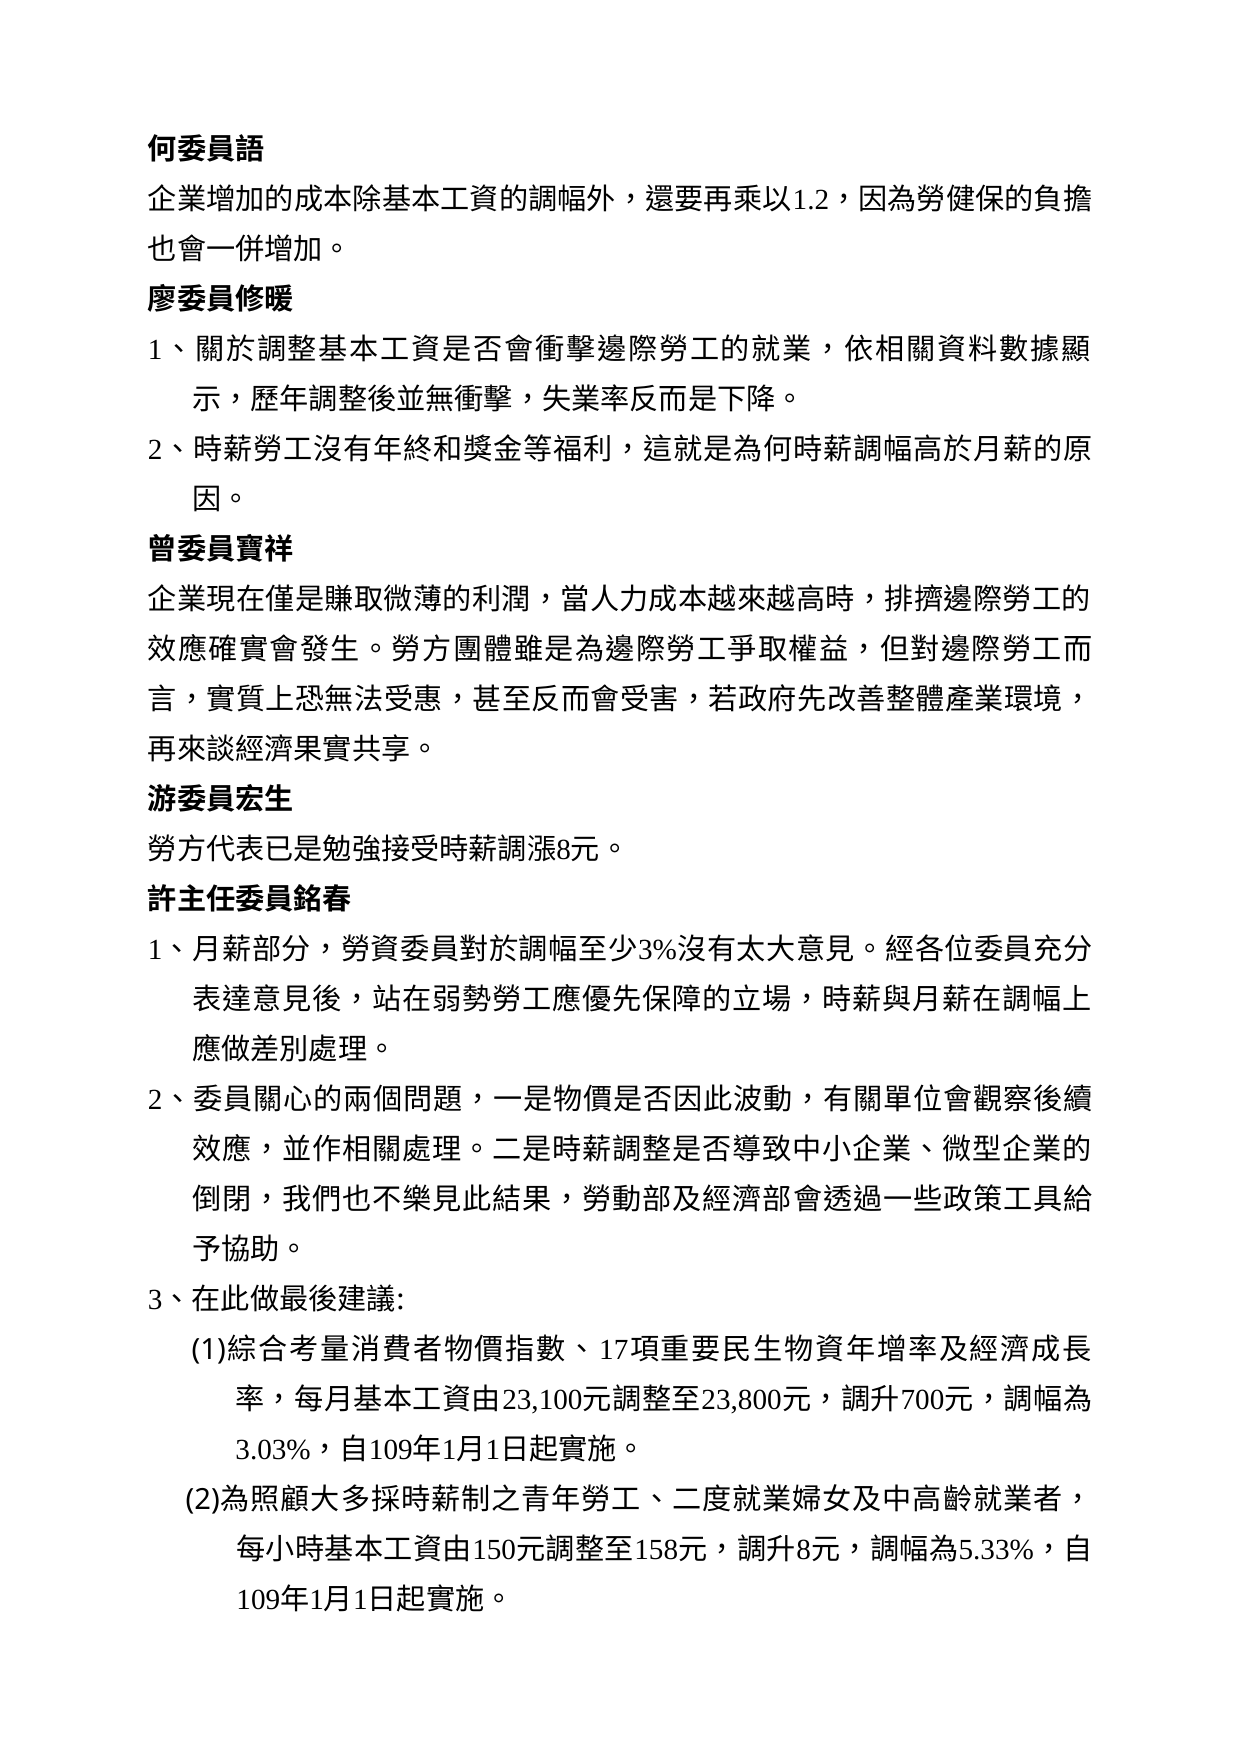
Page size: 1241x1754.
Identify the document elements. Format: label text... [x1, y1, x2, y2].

text (1)綜合考量消費者物價指數、17項重要民生物資年增率及經濟成長率，每月基本工資由23,100元調整至23,800元，調升700元，調幅為3.03%，自109年1月1日起實施。 [191, 1318, 1093, 1468]
text 1、月薪部分，勞資委員對於調幅至少3%沒有太大意見。經各位委員充分表達意見後，站在弱勢勞工應優先保障的立場，時薪與月薪在調幅上應做差別處理。 [148, 918, 1093, 1068]
text 曾委員寶祥 [148, 518, 1093, 568]
text 許主任委員銘春 [148, 868, 1093, 918]
text 企業現在僅是賺取微薄的利潤，當人力成本越來越高時，排擠邊際勞工的效應確實會發生。勞方團體雖是為邊際勞工爭取權益，但對邊際勞工而言，實質上恐無法受惠，甚至反而會受害，若政府先改善整體產業環境，再來談經濟果實共享。 [148, 568, 1093, 768]
text 廖委員修暖 [148, 268, 1093, 318]
text 2、時薪勞工沒有年終和獎金等福利，這就是為何時薪調幅高於月薪的原因。 [148, 418, 1093, 518]
text 企業增加的成本除基本工資的調幅外，還要再乘以1.2，因為勞健保的負擔也會一併增加。 [148, 168, 1093, 268]
text 勞方代表已是勉強接受時薪調漲8元。 [148, 818, 1093, 868]
text 何委員語 [148, 118, 1093, 168]
text 2、委員關心的兩個問題，一是物價是否因此波動，有關單位會觀察後續效應，並作相關處理。二是時薪調整是否導致中小企業、微型企業的倒閉，我們也不樂見此結果，勞動部及經濟部會透過一些政策工具給予協助。 [148, 1068, 1093, 1268]
text 3、在此做最後建議: [148, 1268, 1093, 1318]
text 1、關於調整基本工資是否會衝擊邊際勞工的就業，依相關資料數據顯示，歷年調整後並無衝擊，失業率反而是下降。 [148, 318, 1093, 418]
text (2)為照顧大多採時薪制之青年勞工、二度就業婦女及中高齡就業者，每小時基本工資由150元調整至158元，調升8元，調幅為5.33%，自109年1月1日起實施。 [177, 1468, 1093, 1618]
text 游委員宏生 [148, 768, 1093, 818]
